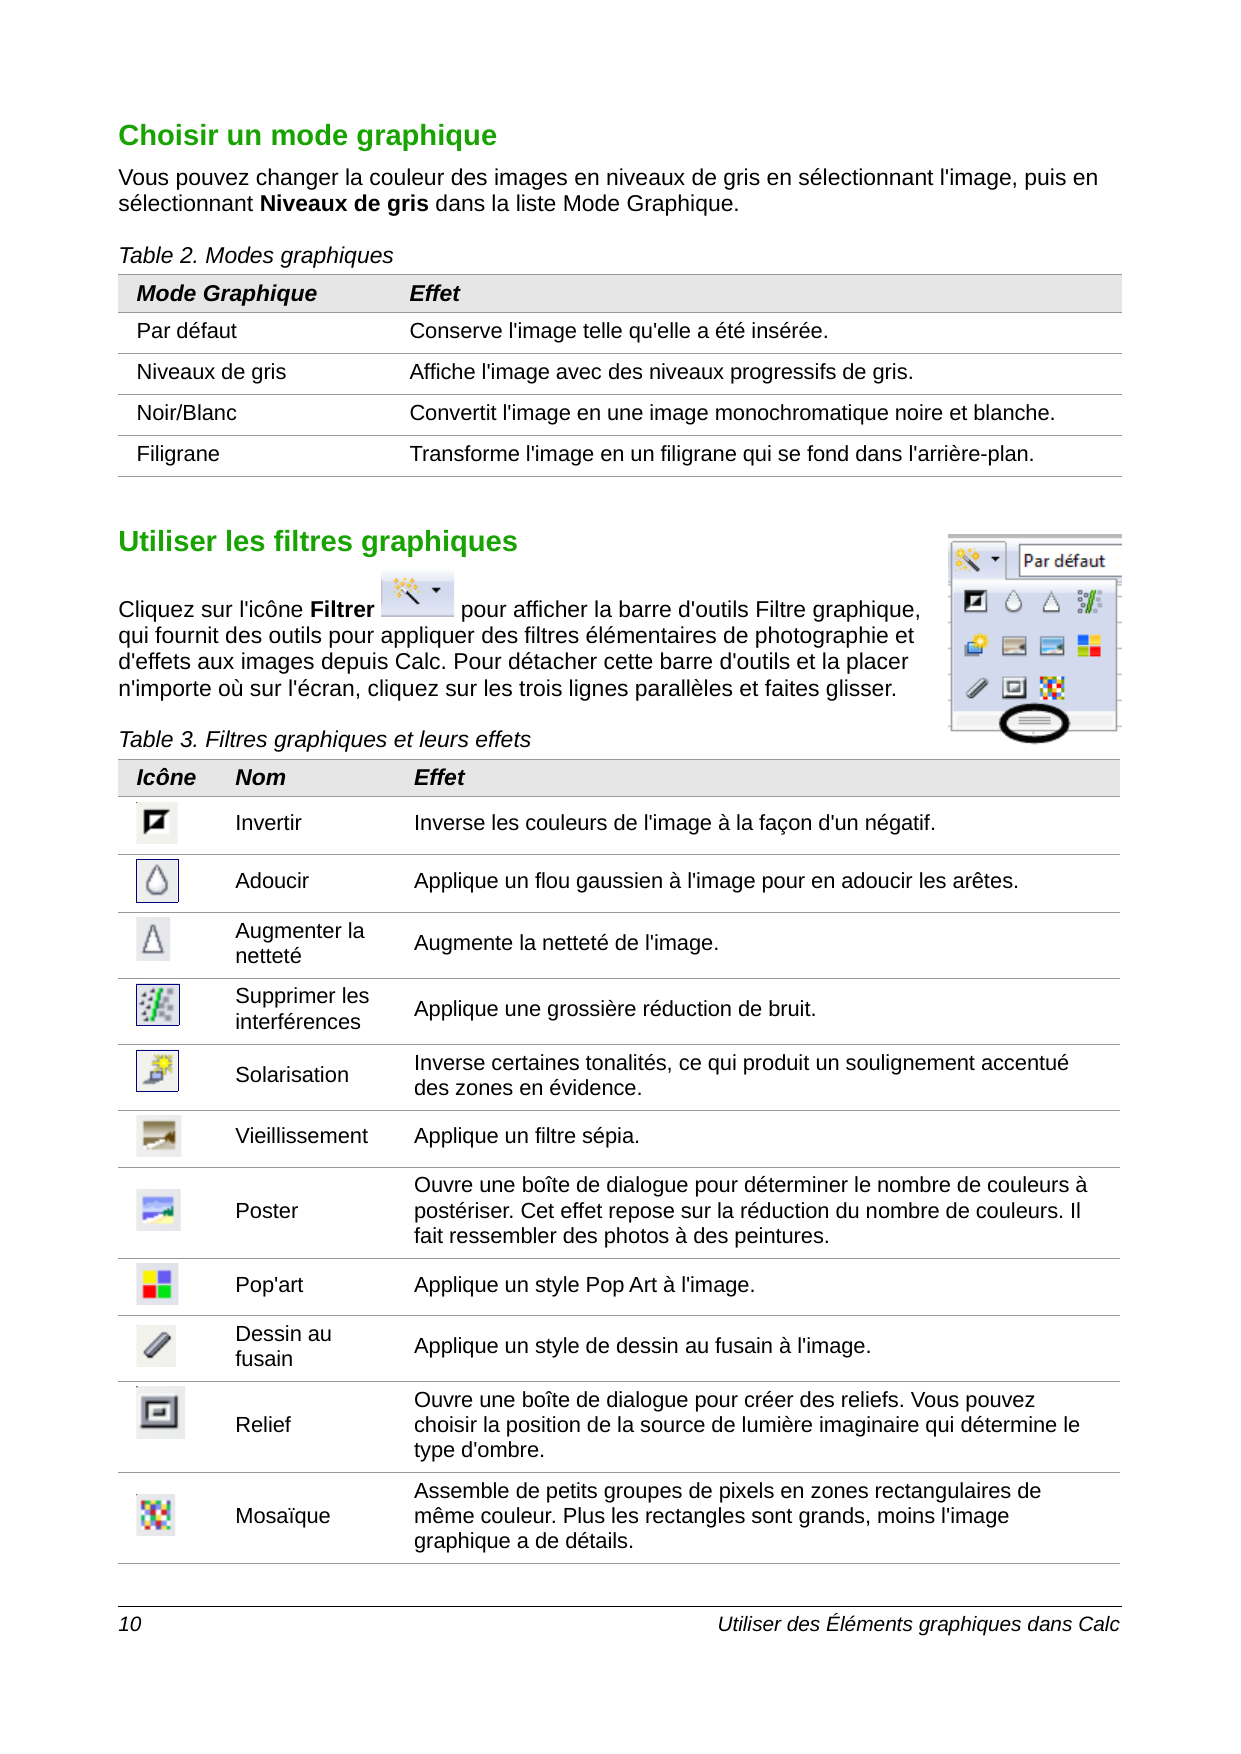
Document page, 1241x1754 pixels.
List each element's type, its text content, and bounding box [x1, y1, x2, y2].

picture [137, 860, 178, 902]
table_cell Relief [217, 1382, 396, 1472]
table_cell [118, 979, 217, 1044]
table_cell Vieillissement [217, 1111, 396, 1167]
table_cell Dessin au fusain [217, 1316, 396, 1381]
picture [136, 1386, 186, 1439]
picture [136, 917, 170, 961]
table_cell [118, 1382, 217, 1472]
table_cell [118, 1045, 217, 1109]
subtitle Utiliser les filtres graphiques [118, 524, 1122, 557]
picture [948, 534, 1122, 746]
table_cell Applique une grossière réduction de bruit. [396, 979, 1120, 1044]
table_cell Pop'art [217, 1259, 396, 1315]
table_cell Convertit l'image en une image monochromatique noire et blanche. [391, 395, 1122, 435]
table_cell Ouvre une boîte de dialogue pour créer des reliefs. Vous pouvez choisir la position de la source de lumière imaginaire qui détermine le type d'ombre. [396, 1382, 1120, 1472]
table_cell [118, 1168, 217, 1258]
text Cliquez sur l'icône Filtrer pour afficher la barre d'outils Filtre graphique, qui fournit des outils pour appliquer des filtres élémentaires de photographie et d'effets aux images depuis Calc. Pour détacher cette barre d'outils et la placer n'importe où sur l'écran, cliquez sur les trois lignes parallèles et faites glisser. [118, 570, 948, 701]
table_cell Transforme l'image en un filigrane qui se fond dans l'arrière-plan. [391, 436, 1122, 476]
table_header Effet [391, 275, 1122, 312]
table_cell Augmente la netteté de l'image. [396, 913, 1120, 978]
picture [137, 985, 179, 1025]
picture [136, 1115, 182, 1157]
table_header Nom [217, 760, 396, 796]
table_cell [118, 797, 217, 853]
picture [136, 1325, 176, 1367]
table_cell Affiche l'image avec des niveaux progressifs de gris. [391, 354, 1122, 394]
picture [136, 802, 178, 844]
table_header Icône [118, 760, 217, 796]
table_cell [118, 1259, 217, 1315]
picture [136, 1494, 176, 1536]
text Table 3. Filtres graphiques et leurs effets [118, 726, 1122, 752]
table_cell [118, 1316, 217, 1381]
table_header Effet [396, 760, 1120, 796]
table_cell Inverse les couleurs de l'image à la façon d'un négatif. [396, 797, 1120, 853]
table_cell [118, 855, 217, 912]
picture [136, 1263, 179, 1305]
table_cell Poster [217, 1168, 396, 1258]
table_cell Inverse certaines tonalités, ce qui produit un soulignement accentué des zones en évidence. [396, 1045, 1120, 1109]
table_cell Assemble de petits groupes de pixels en zones rectangulaires de même couleur. Plus les rectangles sont grands, moins l'image graphique a de détails. [396, 1473, 1120, 1563]
table_cell Applique un flou gaussien à l'image pour en adoucir les arêtes. [396, 855, 1120, 912]
picture [136, 1189, 181, 1231]
table_cell [118, 913, 217, 978]
table_cell [118, 1473, 217, 1563]
table_cell Filigrane [118, 436, 391, 476]
table_cell Supprimer les interférences [217, 979, 396, 1044]
table_cell Applique un style Pop Art à l'image. [396, 1259, 1120, 1315]
table_cell Mosaïque [217, 1473, 396, 1563]
picture [137, 1051, 178, 1091]
text Table 2. Modes graphiques [118, 242, 1122, 268]
table_cell Conserve l'image telle qu'elle a été insérée. [391, 313, 1122, 353]
table_cell Solarisation [217, 1045, 396, 1109]
table_cell Par défaut [118, 313, 391, 353]
table_cell Augmenter la netteté [217, 913, 396, 978]
table_cell Applique un filtre sépia. [396, 1111, 1120, 1167]
table_cell Niveaux de gris [118, 354, 391, 394]
table_cell Adoucir [217, 855, 396, 912]
subtitle Choisir un mode graphique [118, 118, 1122, 152]
table_cell Applique un style de dessin au fusain à l'image. [396, 1316, 1120, 1381]
table_cell Noir/Blanc [118, 395, 391, 435]
picture [381, 569, 455, 617]
table_cell Invertir [217, 797, 396, 853]
table_cell [118, 1111, 217, 1167]
table_header Mode Graphique [118, 275, 391, 312]
table_cell Ouvre une boîte de dialogue pour déterminer le nombre de couleurs à postériser. Cet effet repose sur la réduction du nombre de couleurs. Il fait ressembler des photos à des peintures. [396, 1168, 1120, 1258]
text Vous pouvez changer la couleur des images en niveaux de gris en sélectionnant l'image, puis en sélectionnant Niveaux de gris dans la liste Mode Graphique. [118, 164, 1122, 217]
